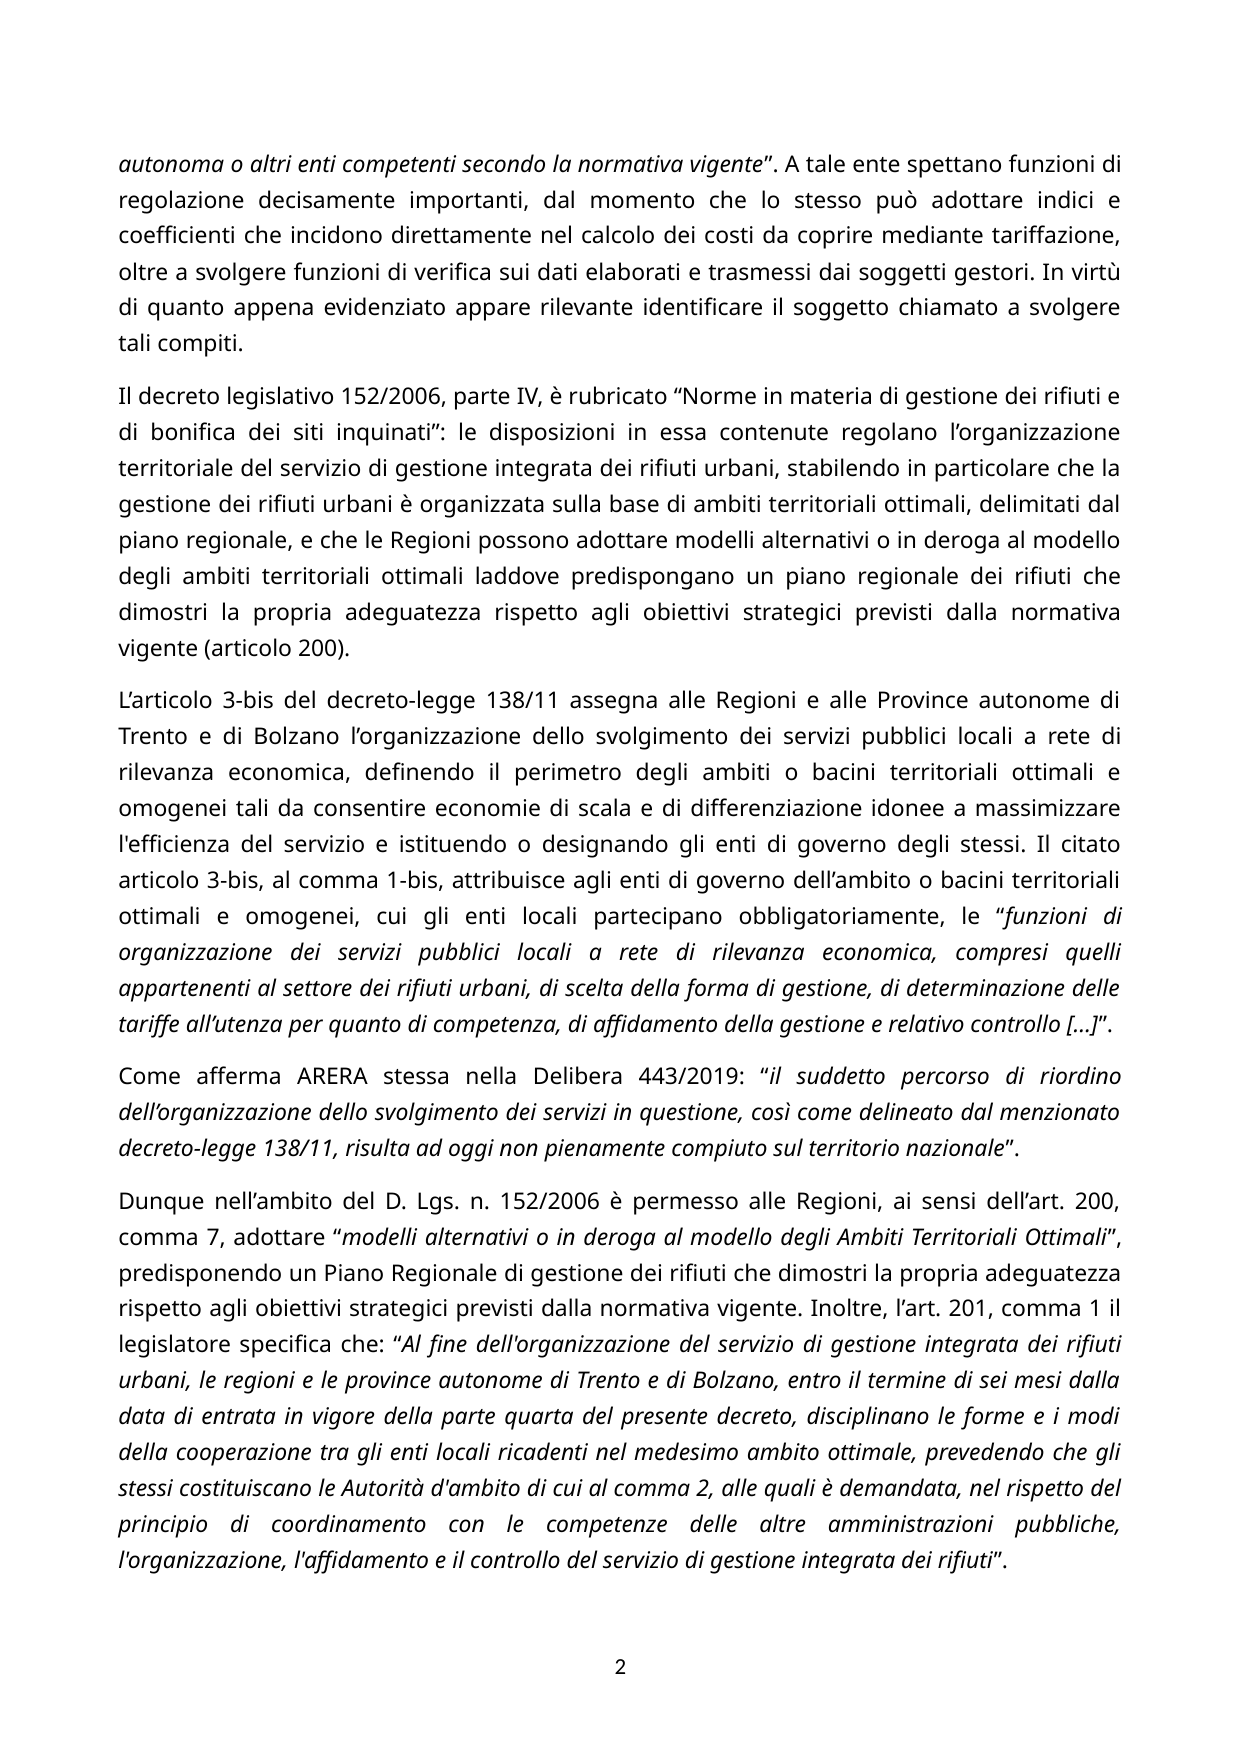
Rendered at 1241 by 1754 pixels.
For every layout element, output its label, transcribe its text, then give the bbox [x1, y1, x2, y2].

text Come afferma ARERA stessa nella Delibera 443/2019: “il suddetto percorso di riordino dell’organizzazione dello svolgimento dei servizi in questione, così come delineato dal menzionato decreto-legge 138/11, risulta ad oggi non pienamente compiuto sul territorio nazionale”. [118, 1060, 1122, 1163]
text Il decreto legislativo 152/2006, parte IV, è rubricato “Norme in materia di gestione dei rifiuti e di bonifica dei siti inquinati”: le disposizioni in essa contenute regolano l’organizzazione territoriale del servizio di gestione integrata dei rifiuti urbani, stabilendo in particolare che la gestione dei rifiuti urbani è organizzata sulla base di ambiti territoriali ottimali, delimitati dal piano regionale, e che le Regioni possono adottare modelli alternativi o in deroga al modello degli ambiti territoriali ottimali laddove predispongano un piano regionale dei rifiuti che dimostri la propria adeguatezza rispetto agli obiettivi strategici previsti dalla normativa vigente (articolo 200). [118, 380, 1122, 663]
text Dunque nell’ambito del D. Lgs. n. 152/2006 è permesso alle Regioni, ai sensi dell’art. 200, comma 7, adottare “modelli alternativi o in deroga al modello degli Ambiti Territoriali Ottimali”, predisponendo un Piano Regionale di gestione dei rifiuti che dimostri la propria adeguatezza rispetto agli obiettivi strategici previsti dalla normativa vigente. Inoltre, l’art. 201, comma 1 il legislatore specifica che: “Al fine dell'organizzazione del servizio di gestione integrata dei rifiuti urbani, le regioni e le province autonome di Trento e di Bolzano, entro il termine di sei mesi dalla data di entrata in vigore della parte quarta del presente decreto, disciplinano le forme e i modi della cooperazione tra gli enti locali ricadenti nel medesimo ambito ottimale, prevedendo che gli stessi costituiscano le Autorità d'ambito di cui al comma 2, alle quali è demandata, nel rispetto del principio di coordinamento con le competenze delle altre amministrazioni pubbliche, l'organizzazione, l'affidamento e il controllo del servizio di gestione integrata dei rifiuti”. [118, 1184, 1122, 1575]
text autonoma o altri enti competenti secondo la normativa vigente”. A tale ente spettano funzioni di regolazione decisamente importanti, dal momento che lo stesso può adottare indici e coefficienti che incidono direttamente nel calcolo dei costi da coprire mediante tariffazione, oltre a svolgere funzioni di verifica sui dati elaborati e trasmessi dai soggetti gestori. In virtù di quanto appena evidenziato appare rilevante identificare il soggetto chiamato a svolgere tali compiti. [118, 148, 1122, 358]
text L’articolo 3-bis del decreto-legge 138/11 assegna alle Regioni e alle Province autonome di Trento e di Bolzano l’organizzazione dello svolgimento dei servizi pubblici locali a rete di rilevanza economica, definendo il perimetro degli ambiti o bacini territoriali ottimali e omogenei tali da consentire economie di scala e di differenziazione idonee a massimizzare l'efficienza del servizio e istituendo o designando gli enti di governo degli stessi. Il citato articolo 3-bis, al comma 1-bis, attribuisce agli enti di governo dell’ambito o bacini territoriali ottimali e omogenei, cui gli enti locali partecipano obbligatoriamente, le “funzioni di organizzazione dei servizi pubblici locali a rete di rilevanza economica, compresi quelli appartenenti al settore dei rifiuti urbani, di scelta della forma di gestione, di determinazione delle tariffe all’utenza per quanto di competenza, di affidamento della gestione e relativo controllo […]”. [118, 684, 1122, 1039]
